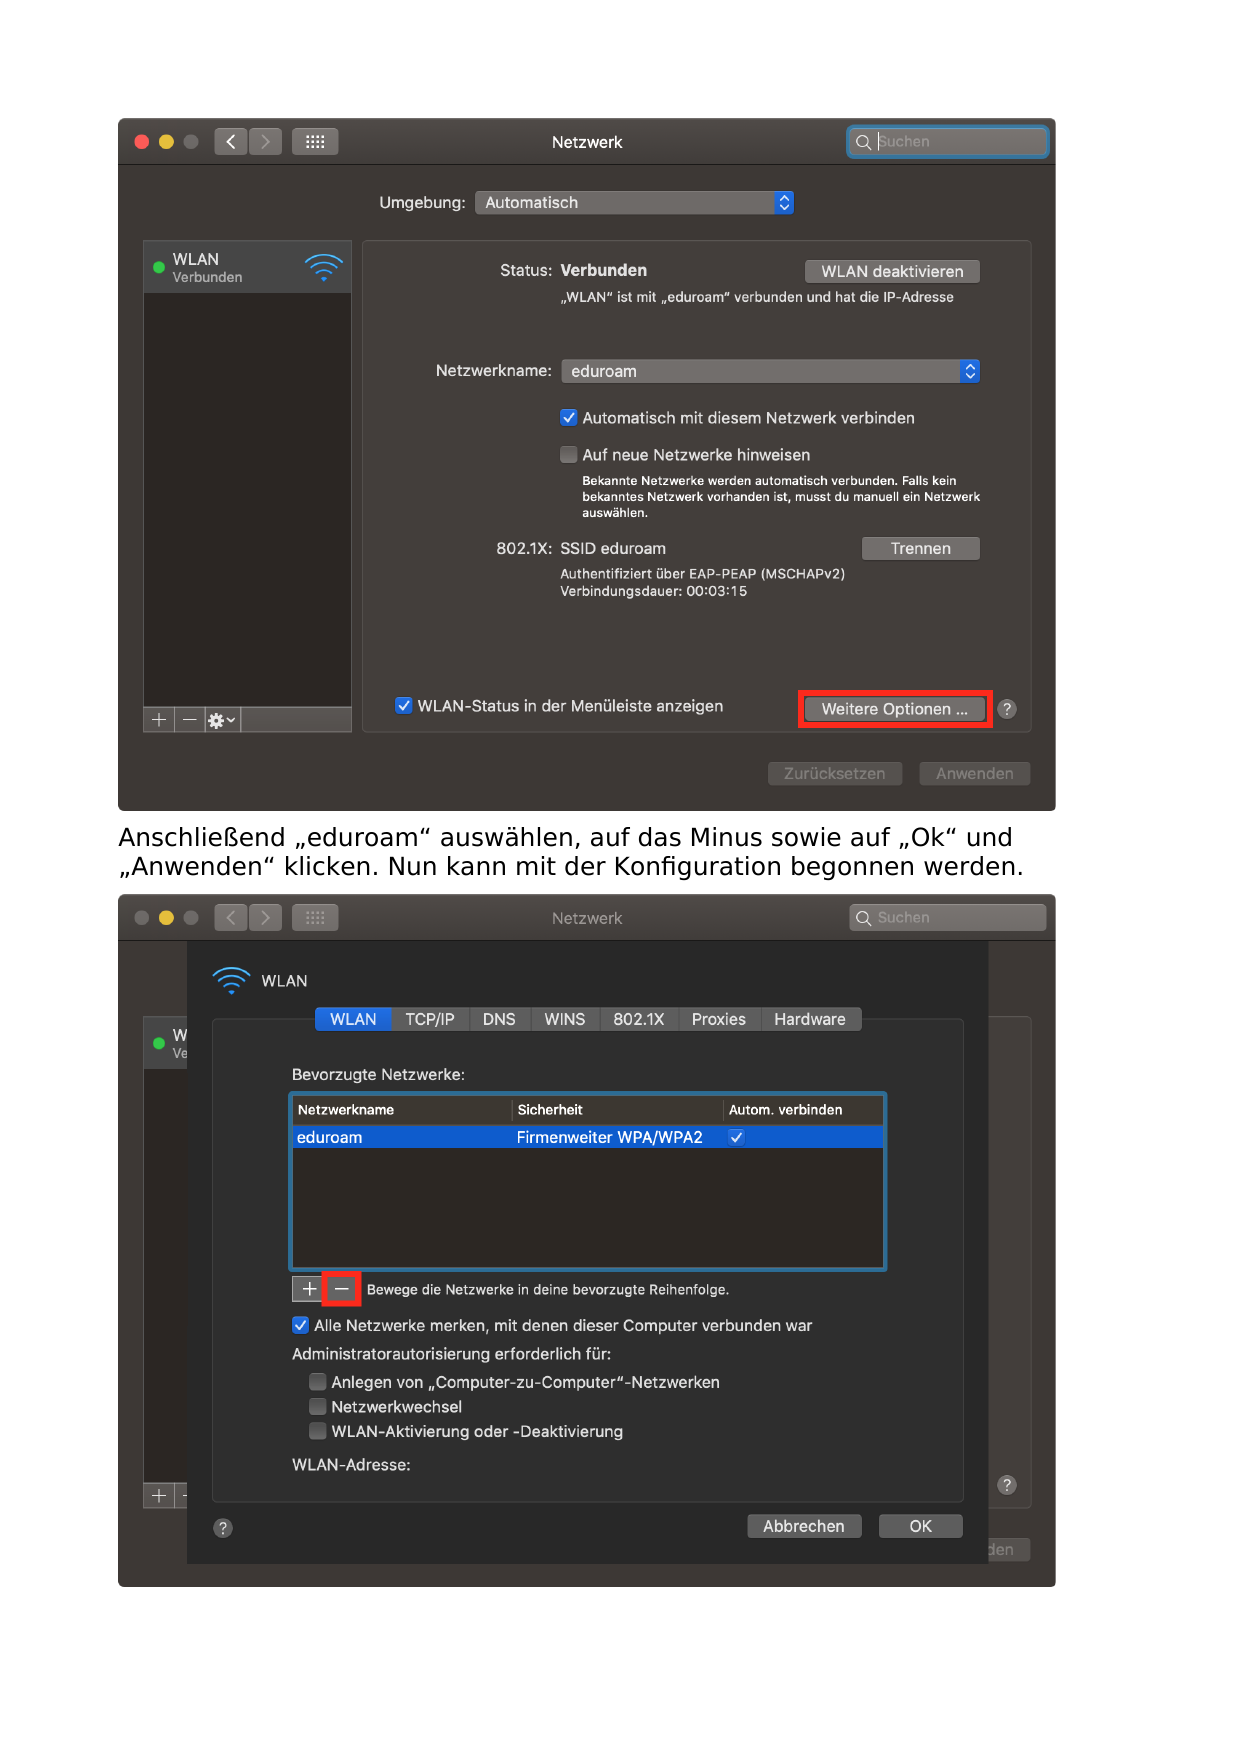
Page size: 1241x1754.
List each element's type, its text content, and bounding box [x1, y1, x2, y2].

picture [118, 118, 1056, 811]
picture [118, 894, 1056, 1587]
text Anschließend „eduroam“ auswählen, auf das Minus sowie auf „Ok“ und „Anwenden“ klicken. Nun kann mit der Konfiguration begonnen werden. [118, 823, 1122, 882]
